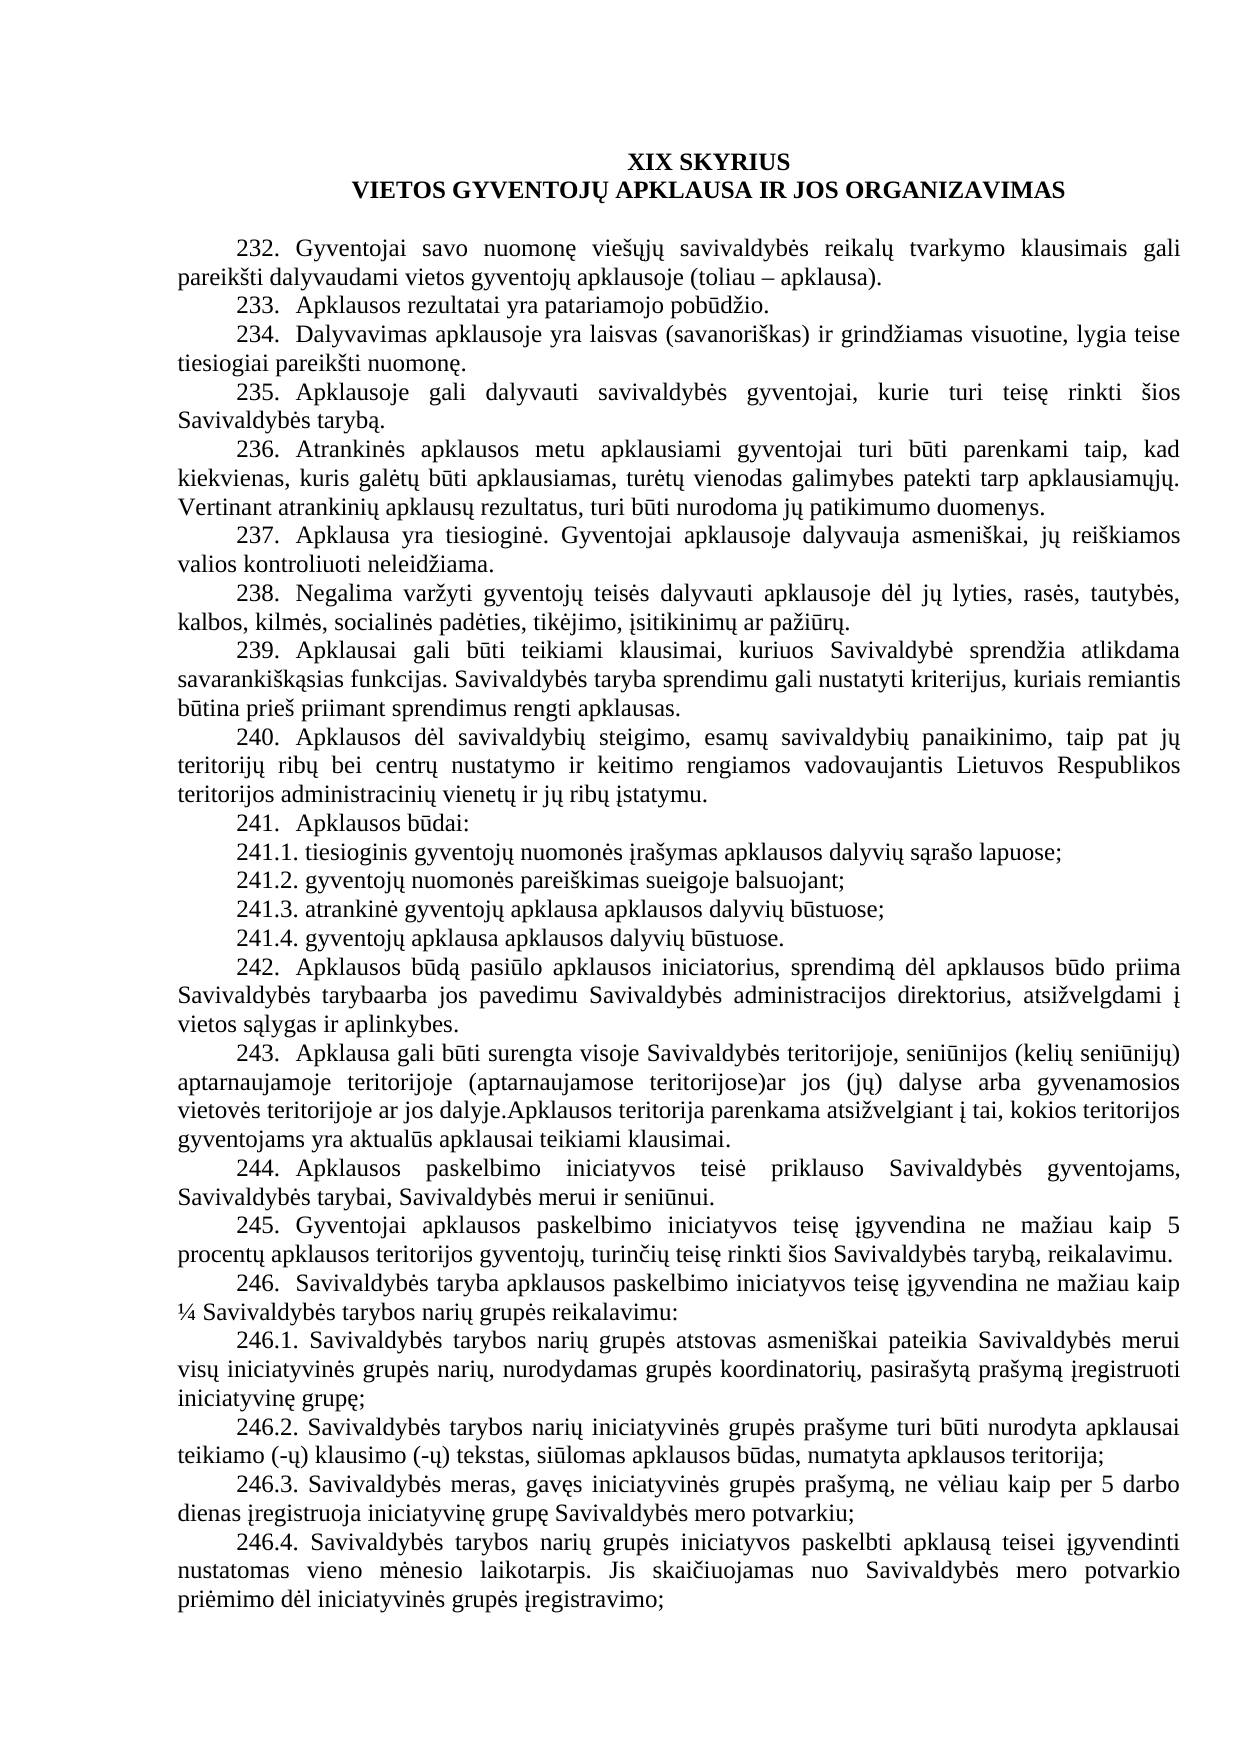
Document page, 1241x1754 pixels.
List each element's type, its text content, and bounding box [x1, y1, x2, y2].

text 241.3. atrankinė gyventojų apklausa apklausos dalyvių būstuose; [177, 894, 1181, 923]
text 241. Apklausos būdai: [177, 808, 1181, 837]
text 246.3. Savivaldybės meras, gavęs iniciatyvinės grupės prašymą, ne vėliau kaip per 5 darbo dienas įregistruoja iniciatyvinę grupę Savivaldybės mero potvarkiu; [177, 1469, 1181, 1527]
text 246.2. Savivaldybės tarybos narių iniciatyvinės grupės prašyme turi būti nurodyta apklausai teikiamo (-ų) klausimo (-ų) tekstas, siūlomas apklausos būdas, numatyta apklausos teritorija; [177, 1412, 1181, 1469]
text 246.4. Savivaldybės tarybos narių grupės iniciatyvos paskelbti apklausą teisei įgyvendinti nustatomas vieno mėnesio laikotarpis. Jis skaičiuojamas nuo Savivaldybės mero potvarkio priėmimo dėl iniciatyvinės grupės įregistravimo; [177, 1527, 1181, 1613]
text 234. Dalyvavimas apklausoje yra laisvas (savanoriškas) ir grindžiamas visuotine, lygia teise tiesiogiai pareikšti nuomonę. [177, 319, 1181, 377]
text 242. Apklausos būdą pasiūlo apklausos iniciatorius, sprendimą dėl apklausos būdo priima Savivaldybės tarybaarba jos pavedimu Savivaldybės administracijos direktorius, atsižvelgdami į vietos sąlygas ir aplinkybes. [177, 952, 1181, 1038]
text 243. Apklausa gali būti surengta visoje Savivaldybės teritorijoje, seniūnijos (kelių seniūnijų) aptarnaujamoje teritorijoje (aptarnaujamose teritorijose)ar jos (jų) dalyse arba gyvenamosios vietovės teritorijoje ar jos dalyje.Apklausos teritorija parenkama atsižvelgiant į tai, kokios teritorijos gyventojams yra aktualūs apklausai teikiami klausimai. [177, 1038, 1181, 1153]
text 232. Gyventojai savo nuomonę viešųjų savivaldybės reikalų tvarkymo klausimais gali pareikšti dalyvaudami vietos gyventojų apklausoje (toliau – apklausa). [177, 233, 1181, 291]
text 241.2. gyventojų nuomonės pareiškimas sueigoje balsuojant; [177, 866, 1181, 894]
text 241.1. tiesioginis gyventojų nuomonės įrašymas apklausos dalyvių sąrašo lapuose; [177, 837, 1181, 866]
text 235. Apklausoje gali dalyvauti savivaldybės gyventojai, kurie turi teisę rinkti šios Savivaldybės tarybą. [177, 377, 1181, 434]
text 245. Gyventojai apklausos paskelbimo iniciatyvos teisę įgyvendina ne mažiau kaip 5 procentų apklausos teritorijos gyventojų, turinčių teisę rinkti šios Savivaldybės tarybą, reikalavimu. [177, 1211, 1181, 1268]
text 240. Apklausos dėl savivaldybių steigimo, esamų savivaldybių panaikinimo, taip pat jų teritorijų ribų bei centrų nustatymo ir keitimo rengiamos vadovaujantis Lietuvos Respublikos teritorijos administracinių vienetų ir jų ribų įstatymu. [177, 722, 1181, 808]
text 239. Apklausai gali būti teikiami klausimai, kuriuos Savivaldybė sprendžia atlikdama savarankiškąsias funkcijas. Savivaldybės taryba sprendimu gali nustatyti kriterijus, kuriais remiantis būtina prieš priimant sprendimus rengti apklausas. [177, 636, 1181, 722]
text XIX SKYRIUS [177, 147, 1181, 176]
text 237. Apklausa yra tiesioginė. Gyventojai apklausoje dalyvauja asmeniškai, jų reiškiamos valios kontroliuoti neleidžiama. [177, 521, 1181, 578]
text 236. Atrankinės apklausos metu apklausiami gyventojai turi būti parenkami taip, kad kiekvienas, kuris galėtų būti apklausiamas, turėtų vienodas galimybes patekti tarp apklausiamųjų. Vertinant atrankinių apklausų rezultatus, turi būti nurodoma jų patikimumo duomenys. [177, 434, 1181, 521]
text 244. Apklausos paskelbimo iniciatyvos teisė priklauso Savivaldybės gyventojams, Savivaldybės tarybai, Savivaldybės merui ir seniūnui. [177, 1153, 1181, 1211]
text 238. Negalima varžyti gyventojų teisės dalyvauti apklausoje dėl jų lyties, rasės, tautybės, kalbos, kilmės, socialinės padėties, tikėjimo, įsitikinimų ar pažiūrų. [177, 578, 1181, 636]
text 246.1. Savivaldybės tarybos narių grupės atstovas asmeniškai pateikia Savivaldybės merui visų iniciatyvinės grupės narių, nurodydamas grupės koordinatorių, pasirašytą prašymą įregistruoti iniciatyvinę grupę; [177, 1326, 1181, 1412]
text 246. Savivaldybės taryba apklausos paskelbimo iniciatyvos teisę įgyvendina ne mažiau kaip ¼ Savivaldybės tarybos narių grupės reikalavimu: [177, 1268, 1181, 1326]
text 241.4. gyventojų apklausa apklausos dalyvių būstuose. [177, 923, 1181, 952]
text 233. Apklausos rezultatai yra patariamojo pobūdžio. [177, 291, 1181, 319]
text VIETOS GYVENTOJŲ APKLAUSA IR JOS ORGANIZAVIMAS [177, 176, 1181, 204]
